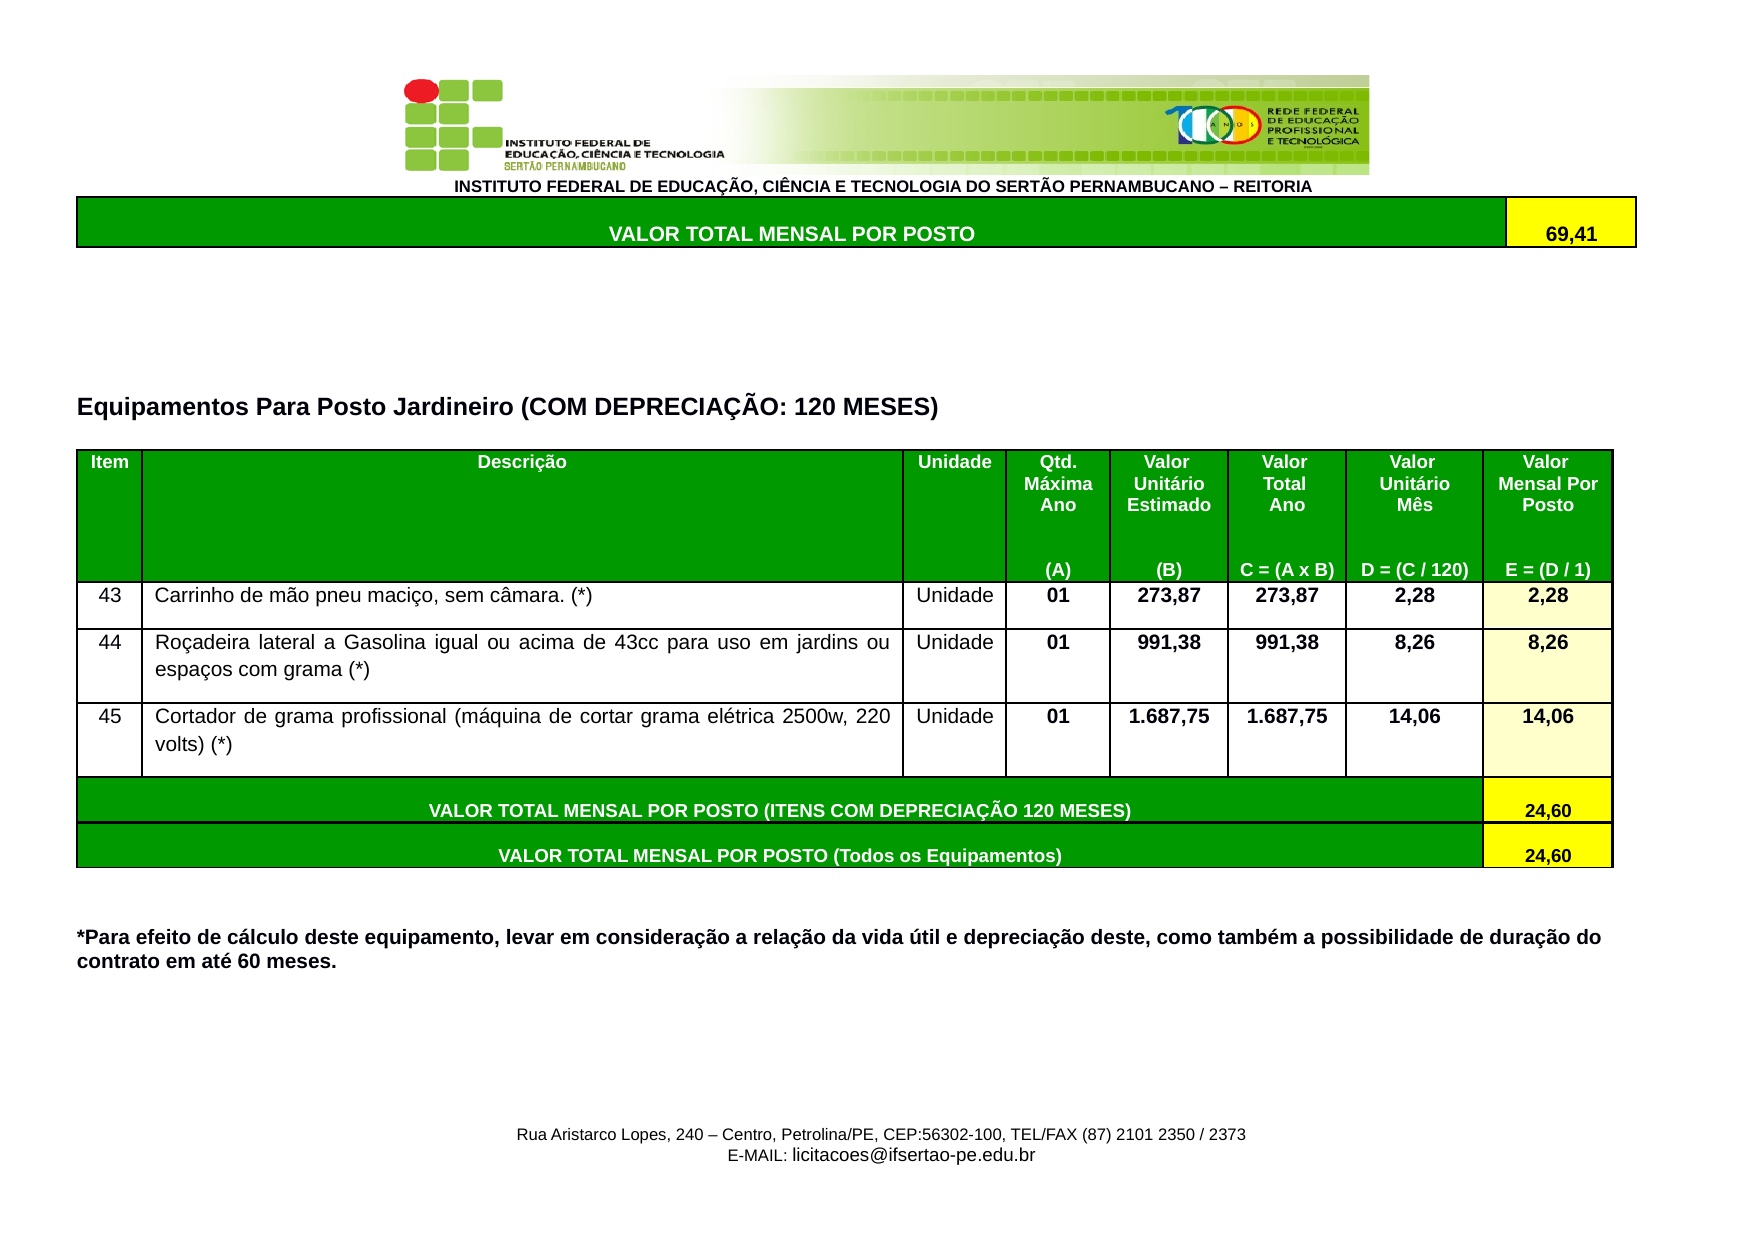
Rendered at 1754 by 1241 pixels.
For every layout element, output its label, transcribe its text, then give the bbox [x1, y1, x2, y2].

table_cell Roçadeira lateral a Gasolina igual ou acima de 43cc para uso em jardins ou espaços com grama (*) [143, 630, 902, 702]
table_cell 01 [1007, 583, 1109, 627]
table_cell VALOR TOTAL MENSAL POR POSTO (Todos os Equipamentos) [78, 824, 1482, 867]
table_cell VALOR TOTAL MENSAL POR POSTO [78, 198, 1505, 246]
table_cell 2,28 [1484, 583, 1611, 627]
table_header Descrição [143, 451, 902, 581]
table_cell 01 [1007, 704, 1109, 776]
table_cell 45 [78, 704, 141, 776]
table_cell Unidade [904, 583, 1005, 627]
table_header Valor Unitário Estimado (B) [1111, 451, 1227, 581]
table_header Valor Unitário Mês D = (C / 120) [1347, 451, 1482, 581]
table_header Item [78, 451, 141, 581]
table_cell 43 [78, 583, 141, 627]
table_cell 273,87 [1229, 583, 1345, 627]
table_cell 8,26 [1347, 630, 1482, 702]
table_cell 24,60 [1484, 778, 1611, 821]
table_header Valor Total Ano C = (A x B) [1229, 451, 1345, 581]
text *Para efeito de cálculo deste equipamento, levar em consideração a relação da vida útil e depreciação deste, como também a possibilidade de duração do contrato em até 60 meses. [77, 925, 1686, 973]
table_cell 14,06 [1347, 704, 1482, 776]
table_cell VALOR TOTAL MENSAL POR POSTO (ITENS COM DEPRECIAÇÃO 120 MESES) [78, 778, 1482, 821]
table_cell 01 [1007, 630, 1109, 702]
table_header Unidade [904, 451, 1005, 581]
table_cell Carrinho de mão pneu maciço, sem câmara. (*) [143, 583, 902, 627]
table_cell 14,06 [1484, 704, 1611, 776]
table_header Valor Mensal Por Posto E = (D / 1) [1484, 451, 1611, 581]
table_cell 69,41 [1507, 198, 1635, 246]
table_cell 1.687,75 [1111, 704, 1227, 776]
table_cell 1.687,75 [1229, 704, 1345, 776]
table_cell 991,38 [1111, 630, 1227, 702]
table_cell 991,38 [1229, 630, 1345, 702]
table_cell Unidade [904, 630, 1005, 702]
table_cell 273,87 [1111, 583, 1227, 627]
table_cell 24,60 [1484, 824, 1611, 867]
table_cell Unidade [904, 704, 1005, 776]
picture [393, 75, 1370, 175]
text Equipamentos Para Posto Jardineiro (COM DEPRECIAÇÃO: 120 MESES) [77, 392, 1686, 420]
table_cell Cortador de grama profissional (máquina de cortar grama elétrica 2500w, 220 volts) (*) [143, 704, 902, 776]
table_cell 2,28 [1347, 583, 1482, 627]
table_cell 44 [78, 630, 141, 702]
table_header Qtd. Máxima Ano (A) [1007, 451, 1109, 581]
table_cell 8,26 [1484, 630, 1611, 702]
